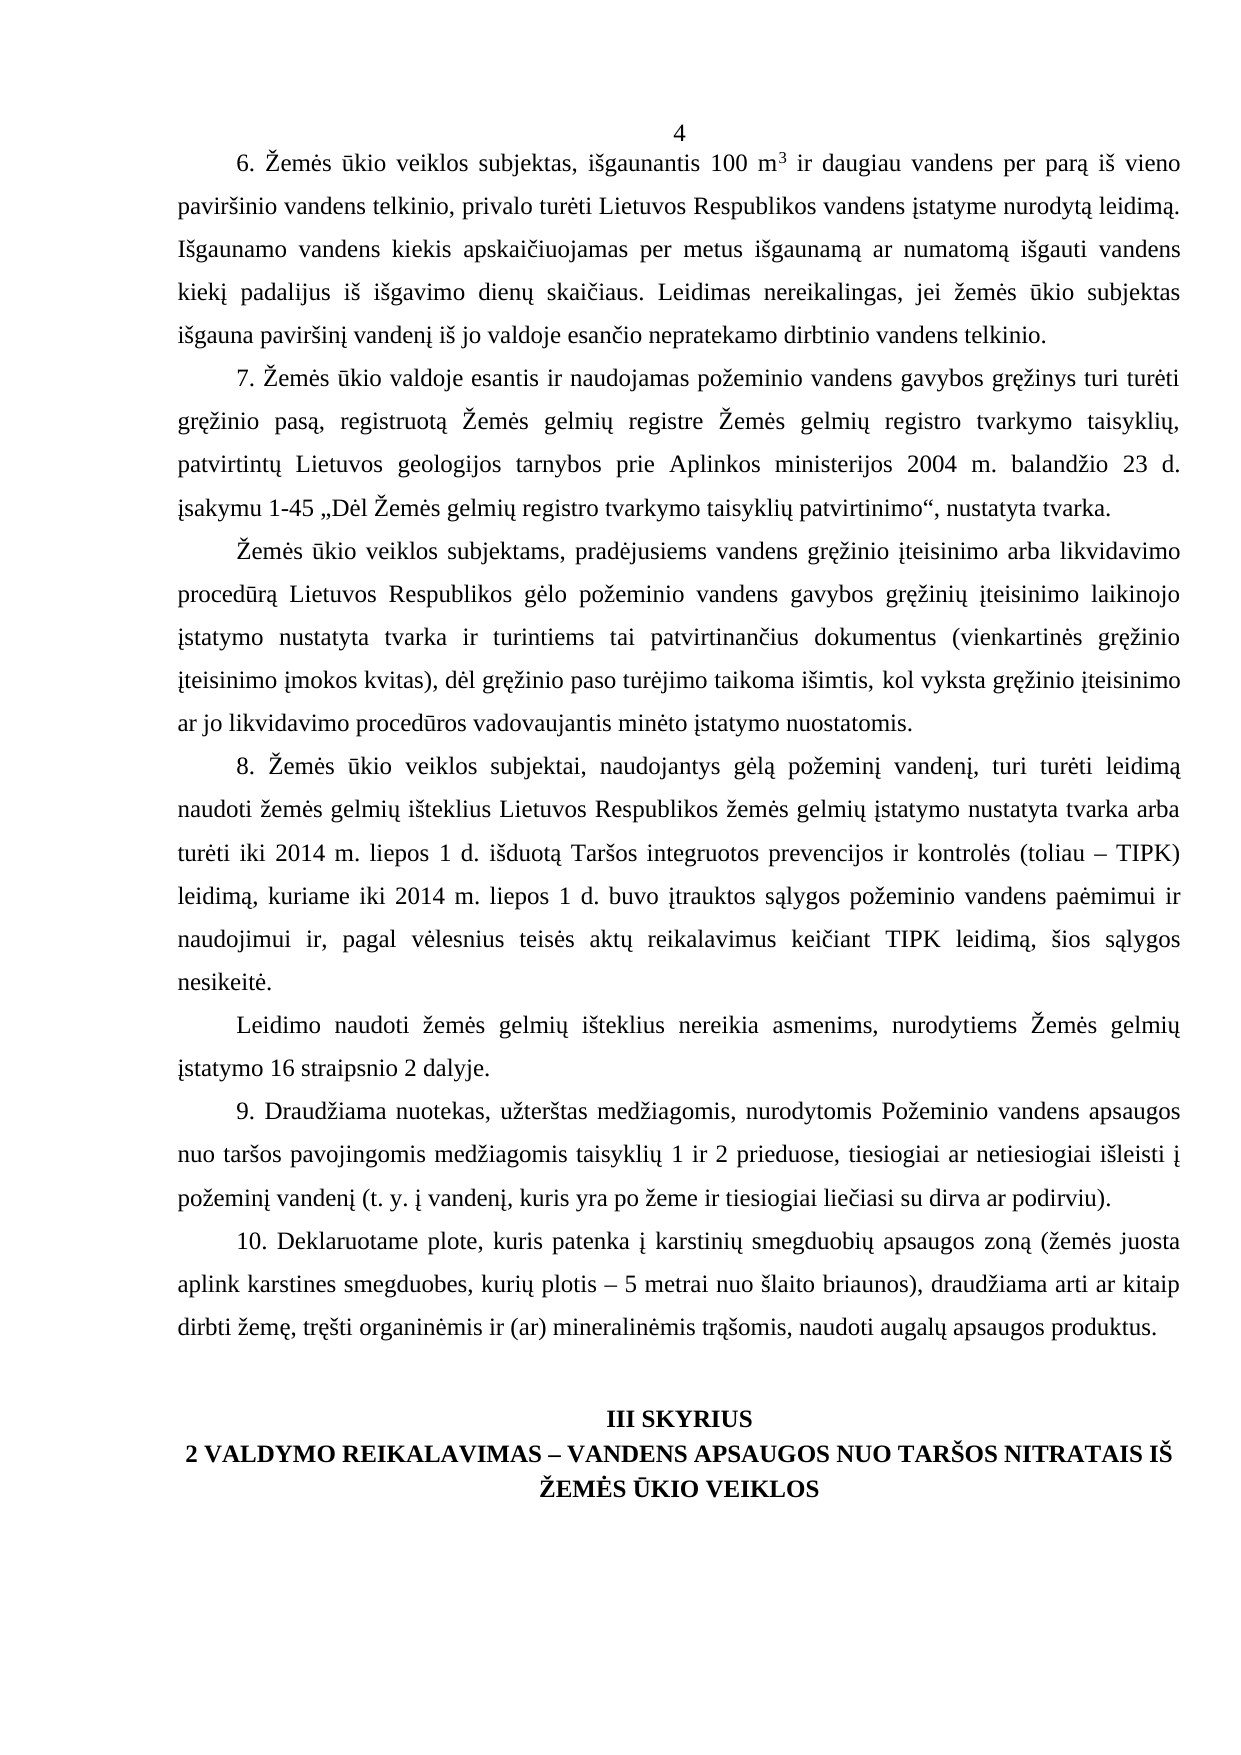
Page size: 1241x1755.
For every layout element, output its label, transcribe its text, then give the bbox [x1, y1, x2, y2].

text 9. Draudžiama nuotekas, užterštas medžiagomis, nurodytomis Požeminio vandens apsaugos nuo taršos pavojingomis medžiagomis taisyklių 1 ir 2 prieduose, tiesiogiai ar netiesiogiai išleisti į požeminį vandenį (t. y. į vandenį, kuris yra po žeme ir tiesiogiai liečiasi su dirva ar podirviu). [177, 1096, 1181, 1211]
text 6. Žemės ūkio veiklos subjektas, išgaunantis 100 m3 ir daugiau vandens per parą iš vieno paviršinio vandens telkinio, privalo turėti Lietuvos Respublikos vandens įstatyme nurodytą leidimą. Išgaunamo vandens kiekis apskaičiuojamas per metus išgaunamą ar numatomą išgauti vandens kiekį padalijus iš išgavimo dienų skaičiaus. Leidimas nereikalingas, jei žemės ūkio subjektas išgauna paviršinį vandenį iš jo valdoje esančio nepratekamo dirbtinio vandens telkinio. [177, 148, 1181, 349]
text Žemės ūkio veiklos subjektams, pradėjusiems vandens gręžinio įteisinimo arba likvidavimo procedūrą Lietuvos Respublikos gėlo požeminio vandens gavybos gręžinių įteisinimo laikinojo įstatymo nustatyta tvarka ir turintiems tai patvirtinančius dokumentus (vienkartinės gręžinio įteisinimo įmokos kvitas), dėl gręžinio paso turėjimo taikoma išimtis, kol vyksta gręžinio įteisinimo ar jo likvidavimo procedūros vadovaujantis minėto įstatymo nuostatomis. [177, 536, 1181, 737]
text 2 VALDYMO REIKALAVIMAS – Vandens apsaugos nuo taršos nitratais iš žemės ūkio VEIKLOS [177, 1433, 1181, 1503]
text III SKYRIUS [177, 1398, 1181, 1433]
text 7. Žemės ūkio valdoje esantis ir naudojamas požeminio vandens gavybos gręžinys turi turėti gręžinio pasą, registruotą Žemės gelmių registre Žemės gelmių registro tvarkymo taisyklių, patvirtintų Lietuvos geologijos tarnybos prie Aplinkos ministerijos 2004 m. balandžio 23 d. įsakymu 1-45 „Dėl Žemės gelmių registro tvarkymo taisyklių patvirtinimo“, nustatyta tvarka. [177, 363, 1181, 521]
text Leidimo naudoti žemės gelmių išteklius nereikia asmenims, nurodytiems Žemės gelmių įstatymo 16 straipsnio 2 dalyje. [177, 1010, 1181, 1082]
text 8. Žemės ūkio veiklos subjektai, naudojantys gėlą požeminį vandenį, turi turėti leidimą naudoti žemės gelmių išteklius Lietuvos Respublikos žemės gelmių įstatymo nustatyta tvarka arba turėti iki 2014 m. liepos 1 d. išduotą Taršos integruotos prevencijos ir kontrolės (toliau – TIPK) leidimą, kuriame iki 2014 m. liepos 1 d. buvo įtrauktos sąlygos požeminio vandens paėmimui ir naudojimui ir, pagal vėlesnius teisės aktų reikalavimus keičiant TIPK leidimą, šios sąlygos nesikeitė. [177, 751, 1181, 996]
text 10. Deklaruotame plote, kuris patenka į karstinių smegduobių apsaugos zoną (žemės juosta aplink karstines smegduobes, kurių plotis – 5 metrai nuo šlaito briaunos), draudžiama arti ar kitaip dirbti žemę, tręšti organinėmis ir (ar) mineralinėmis trąšomis, naudoti augalų apsaugos produktus. [177, 1226, 1181, 1341]
